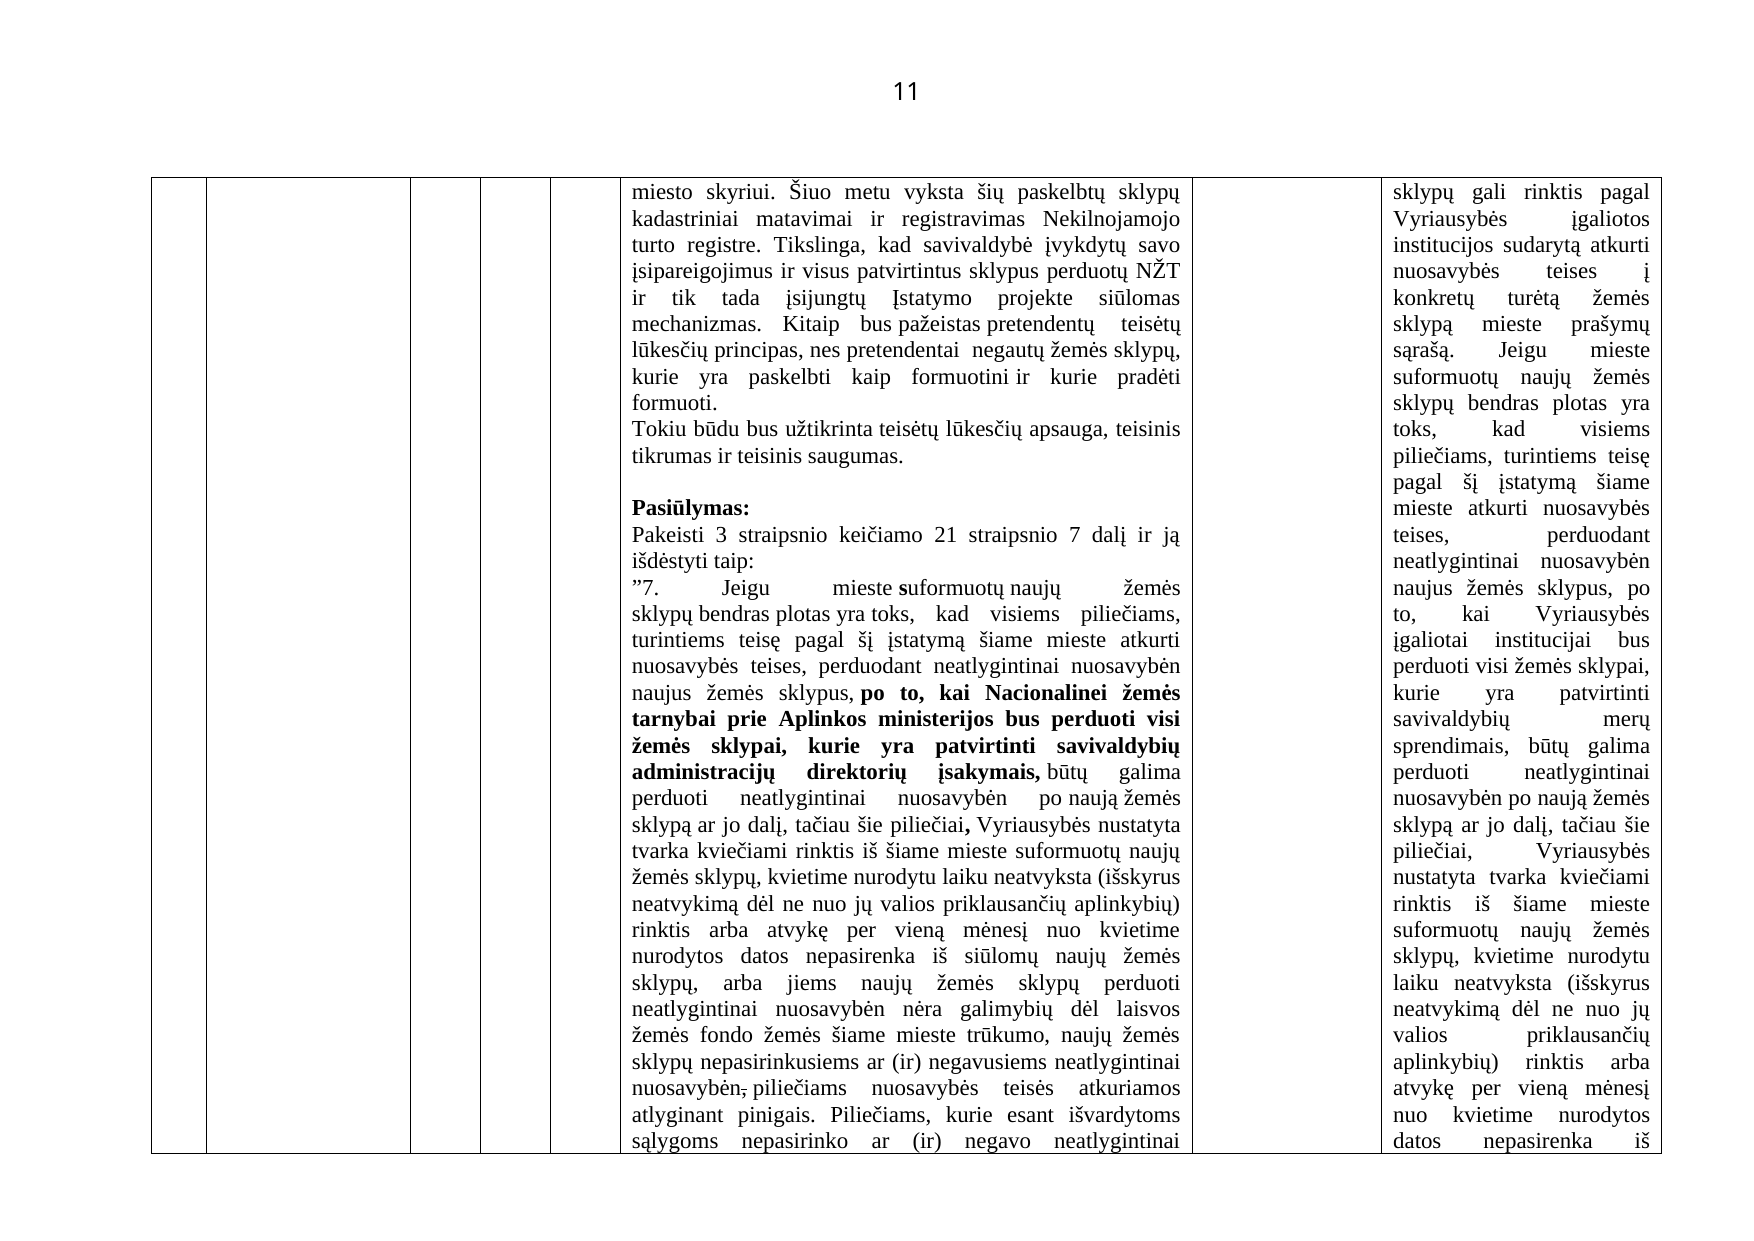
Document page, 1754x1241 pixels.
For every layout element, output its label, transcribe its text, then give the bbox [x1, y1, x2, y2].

table_cell [411, 178, 480, 1153]
table_cell [152, 178, 206, 1153]
table_cell [481, 178, 550, 1153]
table_cell [1193, 178, 1381, 1153]
table_cell miesto skyriui. Šiuo metu vyksta šių paskelbtų sklypų kadastriniai matavimai ir registravimas Nekilnojamojo turto registre. Tikslinga, kad savivaldybė įvykdytų savo įsipareigojimus ir visus patvirtintus sklypus perduotų NŽT ir tik tada įsijungtų Įstatymo projekte siūlomas mechanizmas. Kitaip bus pažeistas pretendentų teisėtų lūkesčių principas, nes pretendentai negautų žemės sklypų, kurie yra paskelbti kaip formuotini ir kurie pradėti formuoti. Tokiu būdu bus užtikrinta teisėtų lūkesčių apsauga, teisinis tikrumas ir teisinis saugumas. Pasiūlymas: Pakeisti 3 straipsnio keičiamo 21 straipsnio 7 dalį ir ją išdėstyti taip: ”7. Jeigu mieste suformuotų naujų žemės sklypų bendras plotas yra toks, kad visiems piliečiams, turintiems teisę pagal šį įstatymą šiame mieste atkurti nuosavybės teises, perduodant neatlygintinai nuosavybėn naujus žemės sklypus, po to, kai Nacionalinei žemės tarnybai prie Aplinkos ministerijos bus perduoti visi žemės sklypai, kurie yra patvirtinti savivaldybių administracijų direktorių įsakymais, būtų galima perduoti neatlygintinai nuosavybėn po naują žemės sklypą ar jo dalį, tačiau šie piliečiai, Vyriausybės nustatyta tvarka kviečiami rinktis iš šiame mieste suformuotų naujų žemės sklypų, kvietime nurodytu laiku neatvyksta (išskyrus neatvykimą dėl ne nuo jų valios priklausančių aplinkybių) rinktis arba atvykę per vieną mėnesį nuo kvietime nurodytos datos nepasirenka iš siūlomų naujų žemės sklypų, arba jiems naujų žemės sklypų perduoti neatlygintinai nuosavybėn nėra galimybių dėl laisvos žemės fondo žemės šiame mieste trūkumo, naujų žemės sklypų nepasirinkusiems ar (ir) negavusiems neatlygintinai nuosavybėn, piliečiams nuosavybės teisės atkuriamos atlyginant pinigais. Piliečiams, kurie esant išvardytoms sąlygoms nepasirinko ar (ir) negavo neatlygintinai [621, 178, 1192, 1153]
table_cell sklypų gali rinktis pagal Vyriausybės įgaliotos institucijos sudarytą atkurti nuosavybės teises į konkretų turėtą žemės sklypą mieste prašymų sąrašą. Jeigu mieste suformuotų naujų žemės sklypų bendras plotas yra toks, kad visiems piliečiams, turintiems teisę pagal šį įstatymą šiame mieste atkurti nuosavybės teises, perduodant neatlygintinai nuosavybėn naujus žemės sklypus, po to, kai Vyriausybės įgaliotai institucijai bus perduoti visi žemės sklypai, kurie yra patvirtinti savivaldybių merų sprendimais, būtų galima perduoti neatlygintinai nuosavybėn po naują žemės sklypą ar jo dalį, tačiau šie piliečiai, Vyriausybės nustatyta tvarka kviečiami rinktis iš šiame mieste suformuotų naujų žemės sklypų, kvietime nurodytu laiku neatvyksta (išskyrus neatvykimą dėl ne nuo jų valios priklausančių aplinkybių) rinktis arba atvykę per vieną mėnesį nuo kvietime nurodytos datos nepasirenka iš [1382, 178, 1661, 1153]
table_cell [207, 178, 410, 1153]
table_cell [551, 178, 620, 1153]
